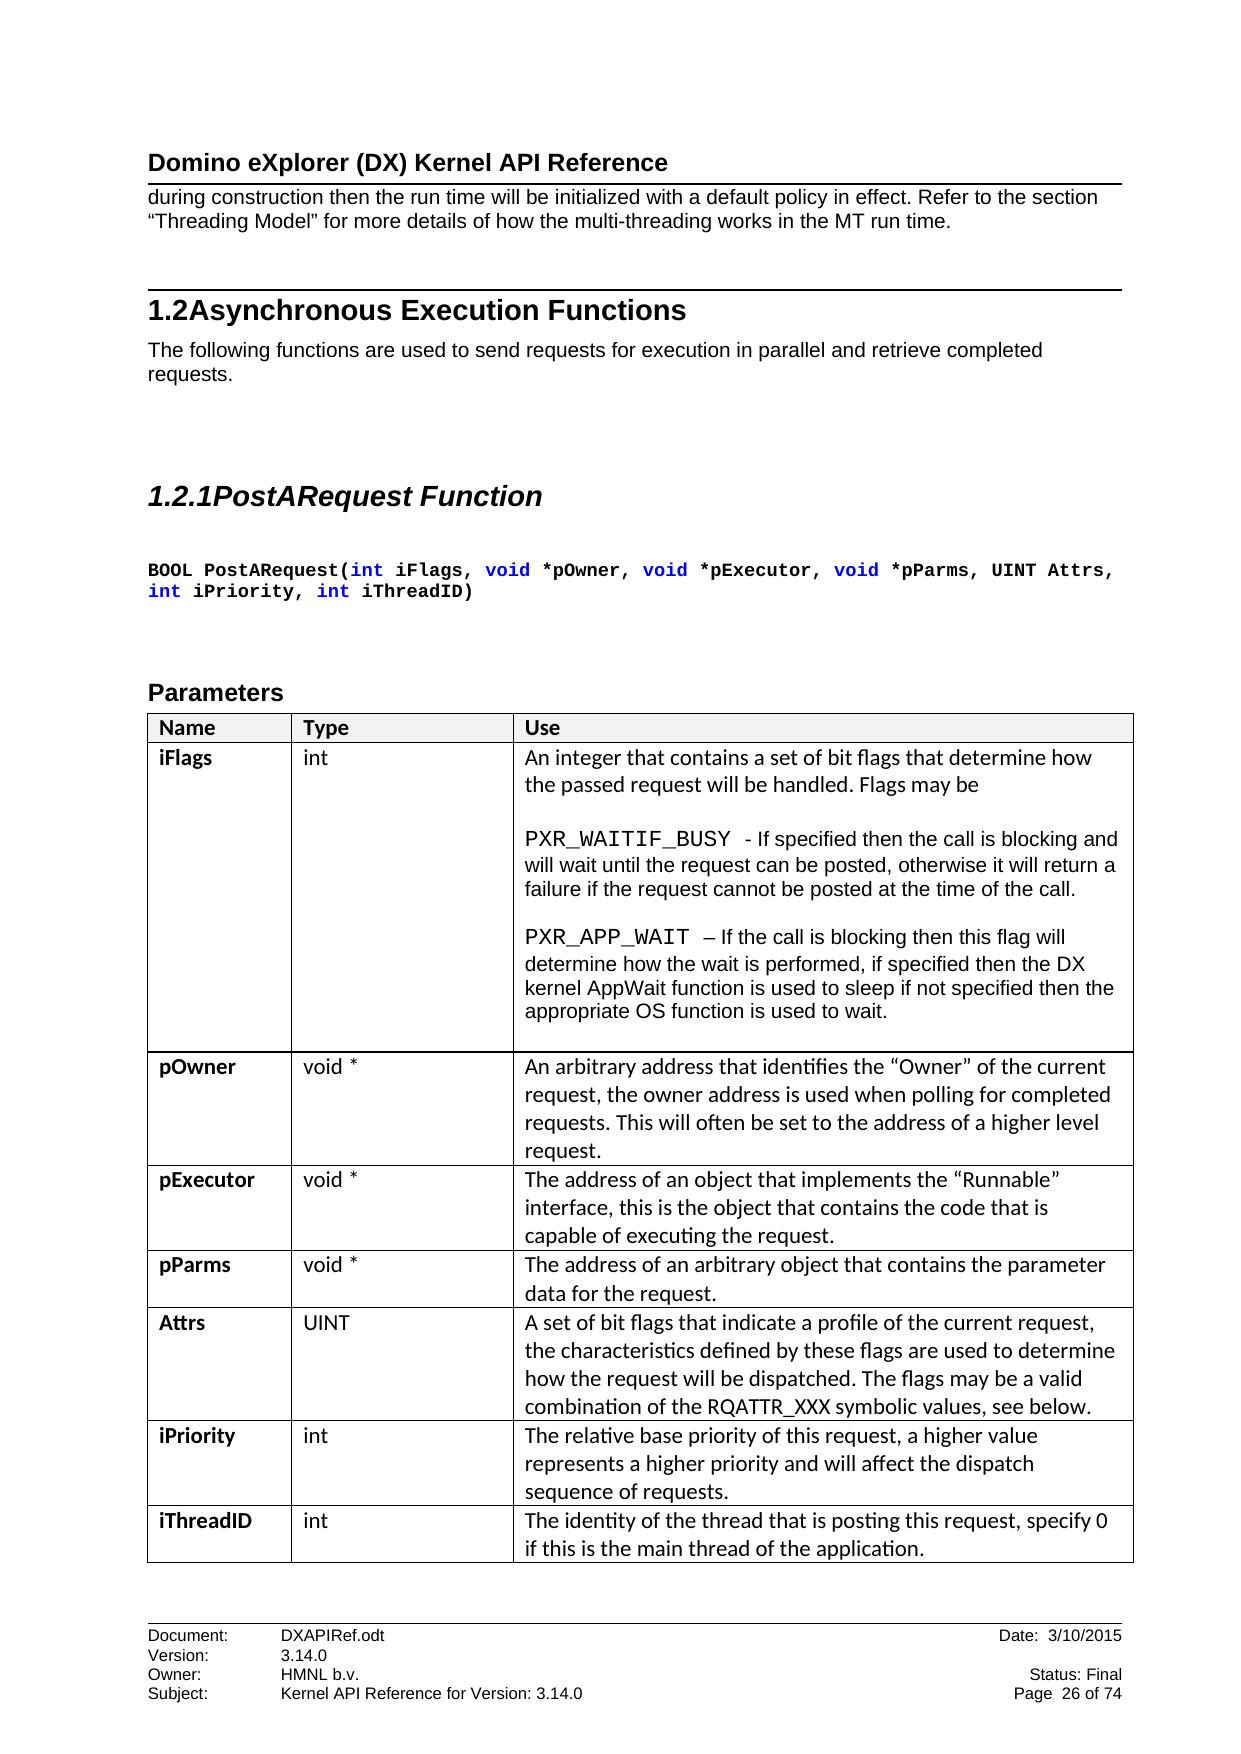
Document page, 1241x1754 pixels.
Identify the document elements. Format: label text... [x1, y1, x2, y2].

table_cell void * [292, 1053, 513, 1164]
table_cell The relative base priority of this request, a higher value represents a higher priority and will affect the dispatch sequence of requests. [514, 1421, 1133, 1505]
table_cell int [292, 743, 513, 1051]
table_cell pExecutor [148, 1166, 291, 1249]
table_cell An integer that contains a set of bit flags that determine how the passed request will be handled. Flags may be PXR_WAITIF_BUSY - If specified then the call is blocking and will wait until the request can be posted, otherwise it will return a failure if the request cannot be posted at the time of the call. PXR_APP_WAIT – If the call is blocking then this flag will determine how the wait is performed, if specified then the DX kernel AppWait function is used to sleep if not specified then the appropriate OS function is used to wait. [514, 743, 1133, 1051]
table_cell The identity of the thread that is posting this request, specify 0 if this is the main thread of the application. [514, 1506, 1133, 1562]
table_cell pParms [148, 1251, 291, 1307]
table_cell int [292, 1506, 513, 1562]
table_cell pOwner [148, 1053, 291, 1164]
table_cell void * [292, 1251, 513, 1307]
table_cell void * [292, 1166, 513, 1249]
subtitle Asynchronous Execution Functions [148, 291, 1122, 326]
table_header Use [514, 714, 1133, 742]
table_cell UINT [292, 1308, 513, 1420]
text during construction then the run time will be initialized with a default policy in effect. Refer to the section “Threading Model” for more details of how the multi-threading works in the MT run time. [148, 185, 1122, 232]
table_cell iPriority [148, 1421, 291, 1505]
table_cell The address of an arbitrary object that contains the parameter data for the request. [514, 1251, 1133, 1307]
table_header Type [292, 714, 513, 742]
table_cell int [292, 1421, 513, 1505]
table_cell iFlags [148, 743, 291, 1051]
table_cell A set of bit flags that indicate a profile of the current request, the characteristics defined by these flags are used to determine how the request will be dispatched. The flags may be a valid combination of the RQATTR_XXX symbolic values, see below. [514, 1308, 1133, 1420]
text BOOL PostARequest(int iFlags, void *pOwner, void *pExecutor, void *pParms, UINT Attrs, int iPriority, int iThreadID) [148, 561, 1122, 603]
table_cell The address of an object that implements the “Runnable” interface, this is the object that contains the code that is capable of executing the request. [514, 1166, 1133, 1249]
subtitle PostARequest Function [148, 479, 1122, 513]
table_cell iThreadID [148, 1506, 291, 1562]
table_cell Attrs [148, 1308, 291, 1420]
text The following functions are used to send requests for execution in parallel and retrieve completed requests. [148, 338, 1122, 386]
table_header Name [148, 714, 291, 742]
table_cell An arbitrary address that identifies the “Owner” of the current request, the owner address is used when polling for completed requests. This will often be set to the address of a higher level request. [514, 1053, 1133, 1164]
subtitle Parameters [148, 677, 1122, 706]
